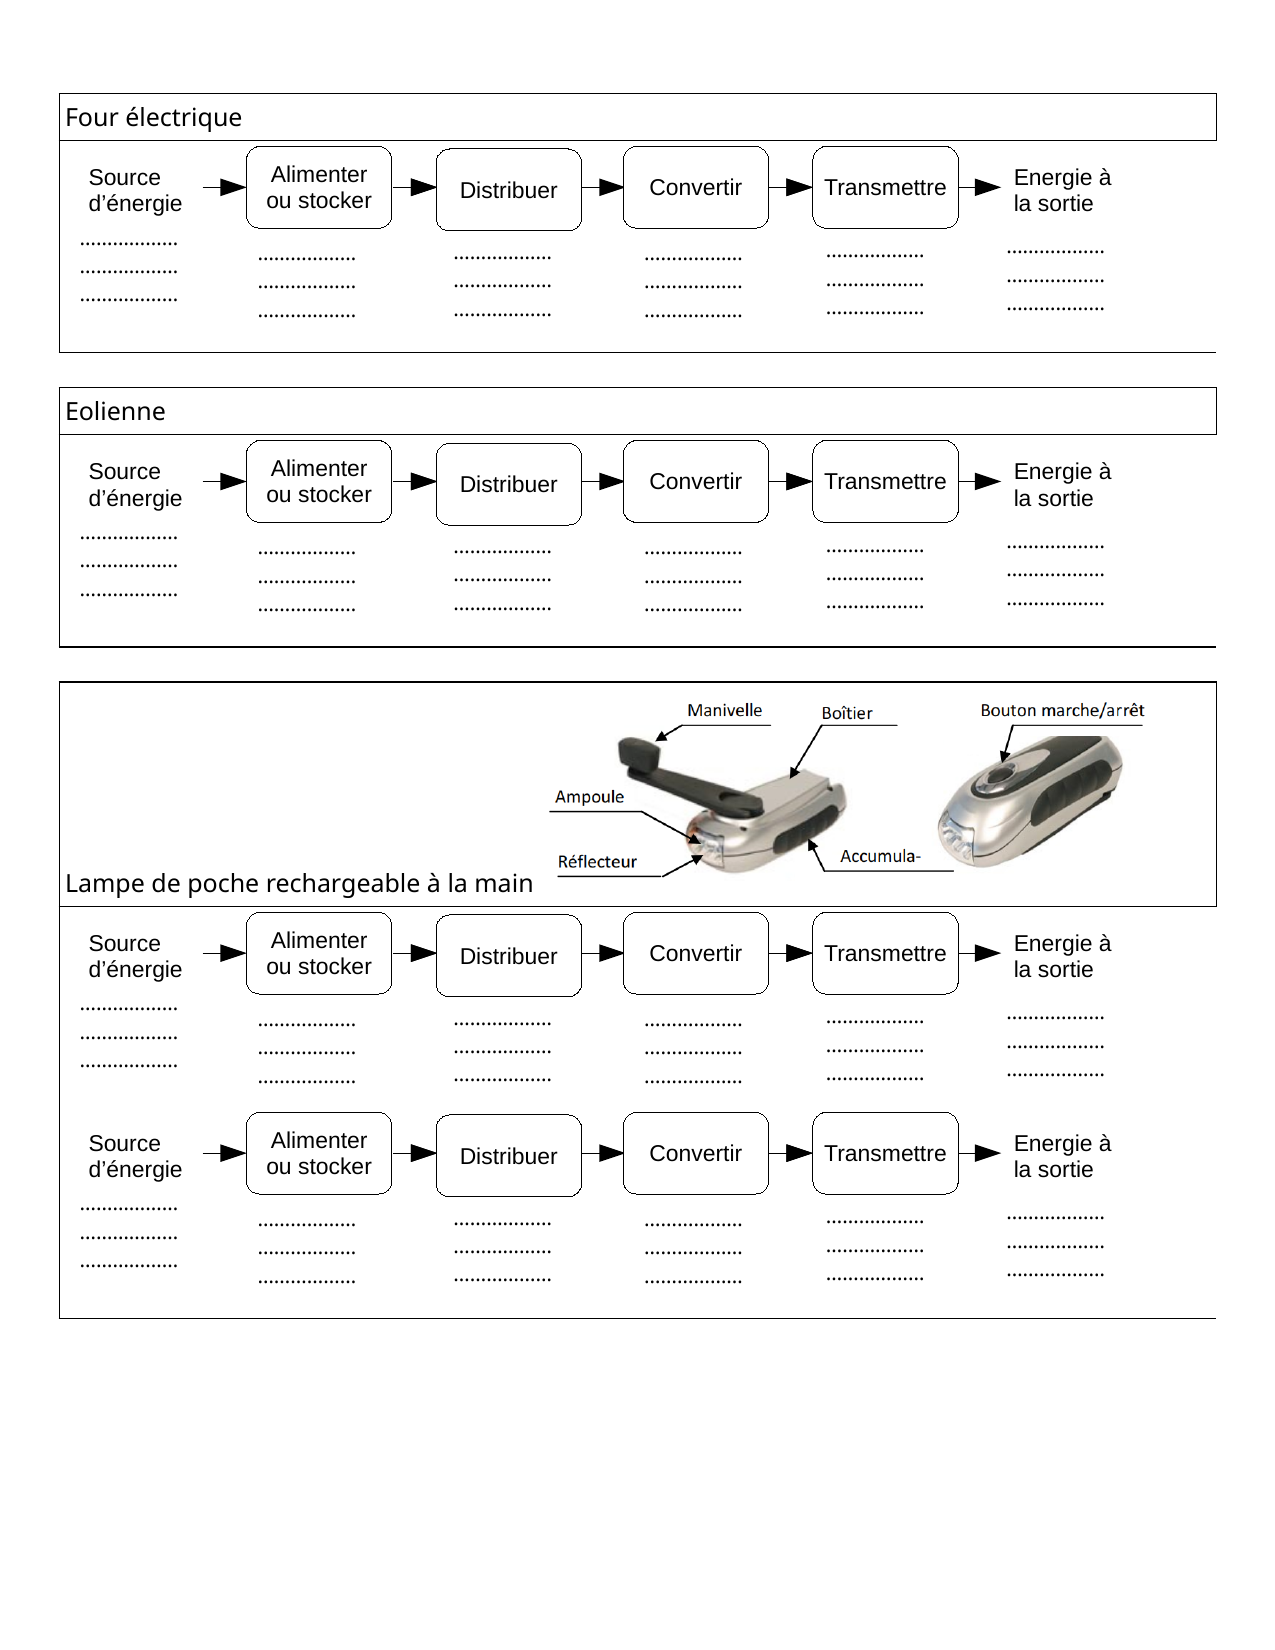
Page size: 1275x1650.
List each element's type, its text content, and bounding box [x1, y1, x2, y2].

table_cell [60, 435, 1216, 646]
picture [540, 688, 1147, 893]
table_header Lampe de poche rechargeable à la main [60, 683, 1216, 906]
table_header Eolienne [60, 388, 1216, 434]
table_cell [60, 141, 1216, 352]
table_cell [60, 907, 1216, 1318]
table_header Four électrique [60, 94, 1216, 140]
